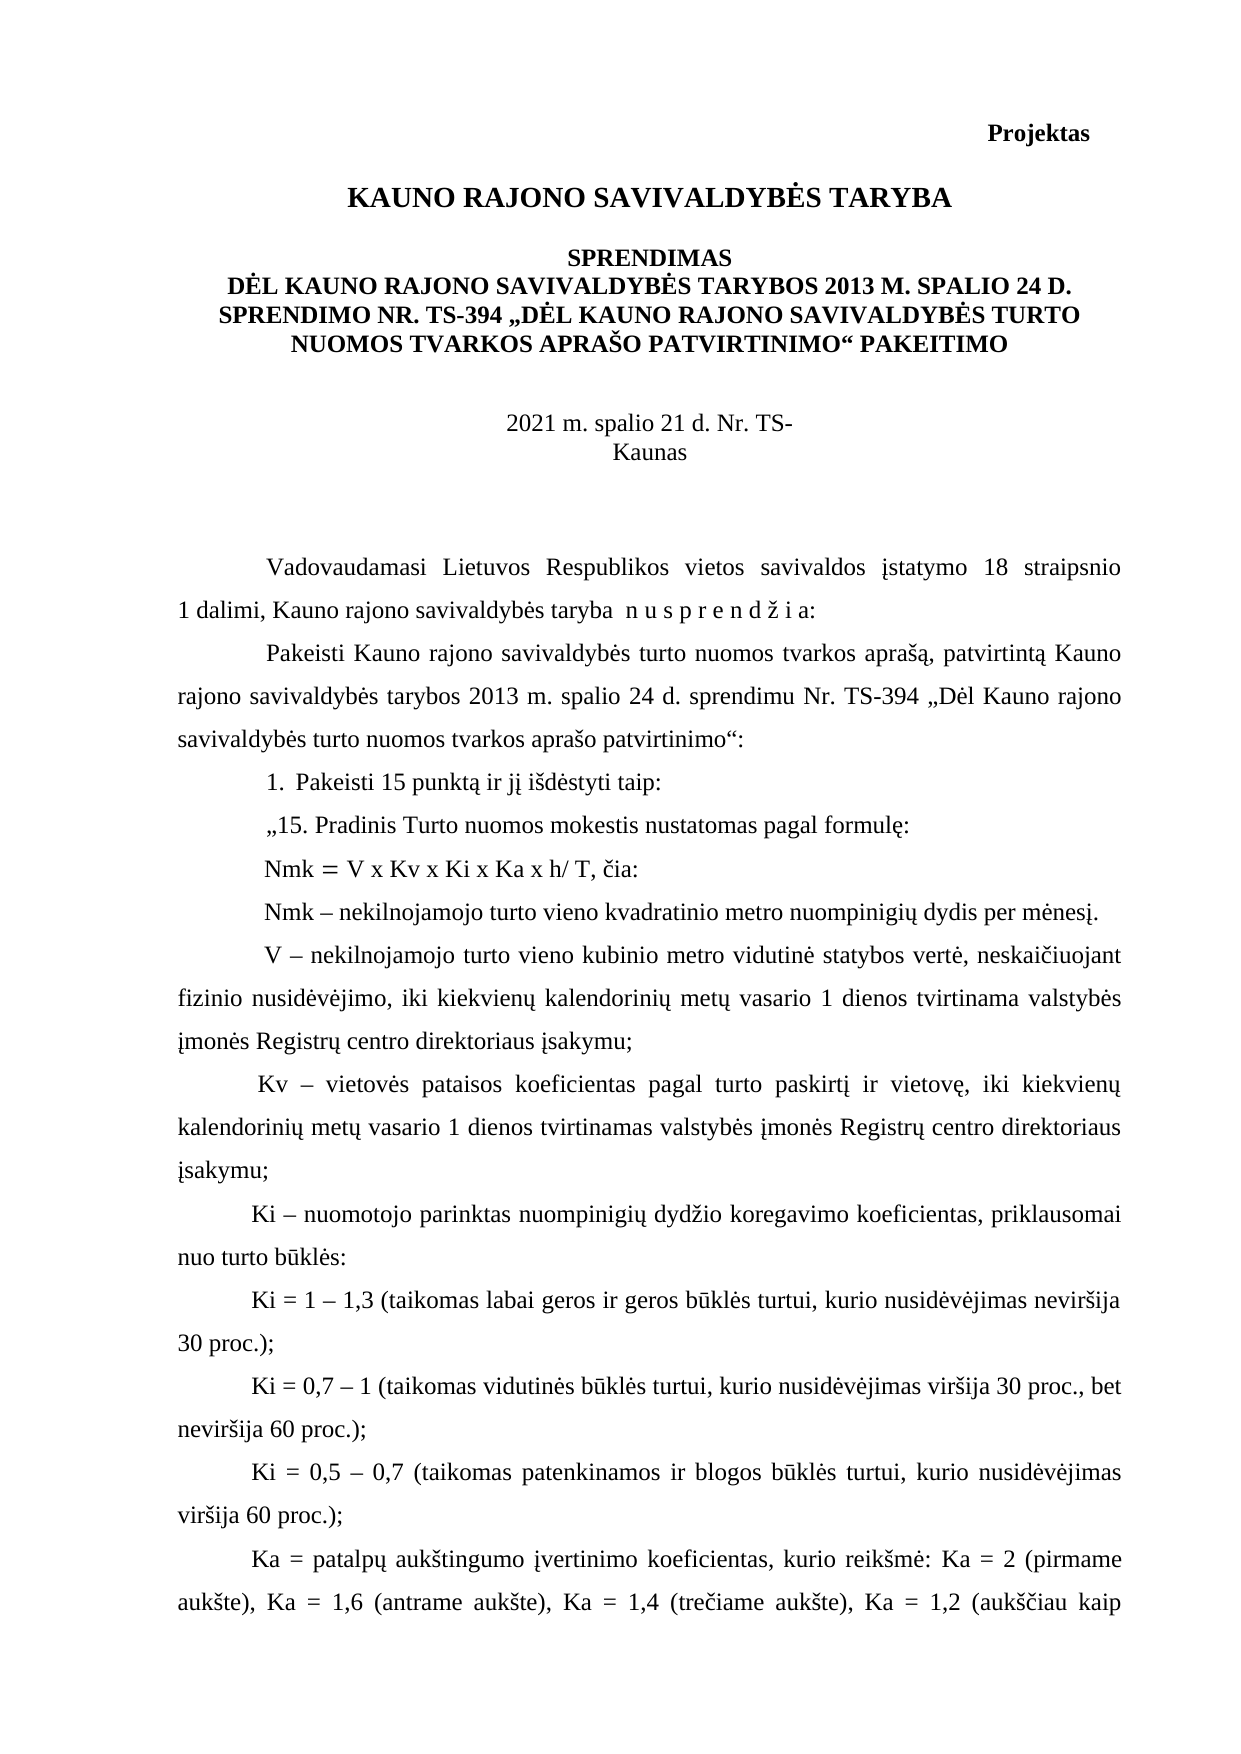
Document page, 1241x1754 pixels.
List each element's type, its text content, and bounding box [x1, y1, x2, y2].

text Ki = 0,7 – 1 (taikomas vidutinės būklės turtui, kurio nusidėvėjimas viršija 30 proc., bet neviršija 60 proc.); [177, 1371, 1122, 1443]
text 1. Pakeisti 15 punktą ir jį išdėstyti taip: [266, 767, 1122, 796]
text Ki – nuomotojo parinktas nuompinigių dydžio koregavimo koeficientas, priklausomai nuo turto būklės: [177, 1199, 1122, 1271]
text KAUNO RAJONO SAVIVALDYBĖS TARYBA [177, 180, 1122, 214]
text Projektas [987, 118, 1122, 147]
text Nmk  V x Kv x Ki x Ka x h/ T, čia: [177, 854, 1122, 882]
text Ki = 0,5 – 0,7 (taikomas patenkinamos ir blogos būklės turtui, kurio nusidėvėjimas viršija 60 proc.); [177, 1457, 1122, 1529]
text Kv – vietovės pataisos koeficientas pagal turto paskirtį ir vietovę, iki kiekvienų kalendorinių metų vasario 1 dienos tvirtinamas valstybės įmonės Registrų centro direktoriaus įsakymu; [177, 1069, 1122, 1184]
text „15. Pradinis Turto nuomos mokestis nustatomas pagal formulę: [266, 811, 1122, 839]
text Kaunas [177, 437, 1122, 466]
text 2021 m. spalio 21 d. Nr. TS- [177, 408, 1122, 437]
text Ki = 1 – 1,3 (taikomas labai geros ir geros būklės turtui, kurio nusidėvėjimas neviršija 30 proc.); [177, 1285, 1122, 1357]
text SPRENDIMAS [177, 243, 1122, 271]
text Pakeisti Kauno rajono savivaldybės turto nuomos tvarkos aprašą, patvirtintą Kauno rajono savivaldybės tarybos 2013 m. spalio 24 d. sprendimu Nr. TS-394 „Dėl Kauno rajono savivaldybės turto nuomos tvarkos aprašo patvirtinimo“: [177, 638, 1122, 753]
text V – nekilnojamojo turto vieno kubinio metro vidutinė statybos vertė, neskaičiuojant fizinio nusidėvėjimo, iki kiekvienų kalendorinių metų vasario 1 dienos tvirtinama valstybės įmonės Registrų centro direktoriaus įsakymu; [177, 940, 1122, 1055]
text Vadovaudamasi Lietuvos Respublikos vietos savivaldos įstatymo 18 straipsnio 1 dalimi, Kauno rajono savivaldybės taryba n u s p r e n d ž i a: [177, 552, 1122, 624]
text DĖL KAUNO RAJONO SAVIVALDYBĖS TARYBOS 2013 M. SPALIO 24 D. SPRENDIMO NR. TS-394 „DĖL KAUNO RAJONO SAVIVALDYBĖS TURTO NUOMOS TVARKOS APRAŠO PATVIRTINIMO“ PAKEITIMO [177, 271, 1122, 358]
text Nmk – nekilnojamojo turto vieno kvadratinio metro nuompinigių dydis per mėnesį. [177, 897, 1122, 926]
text Ka = patalpų aukštingumo įvertinimo koeficientas, kurio reikšmė: Ka = 2 (pirmame aukšte), Ka = 1,6 (antrame aukšte), Ka = 1,4 (trečiame aukšte), Ka = 1,2 (aukščiau kaip [177, 1544, 1122, 1616]
